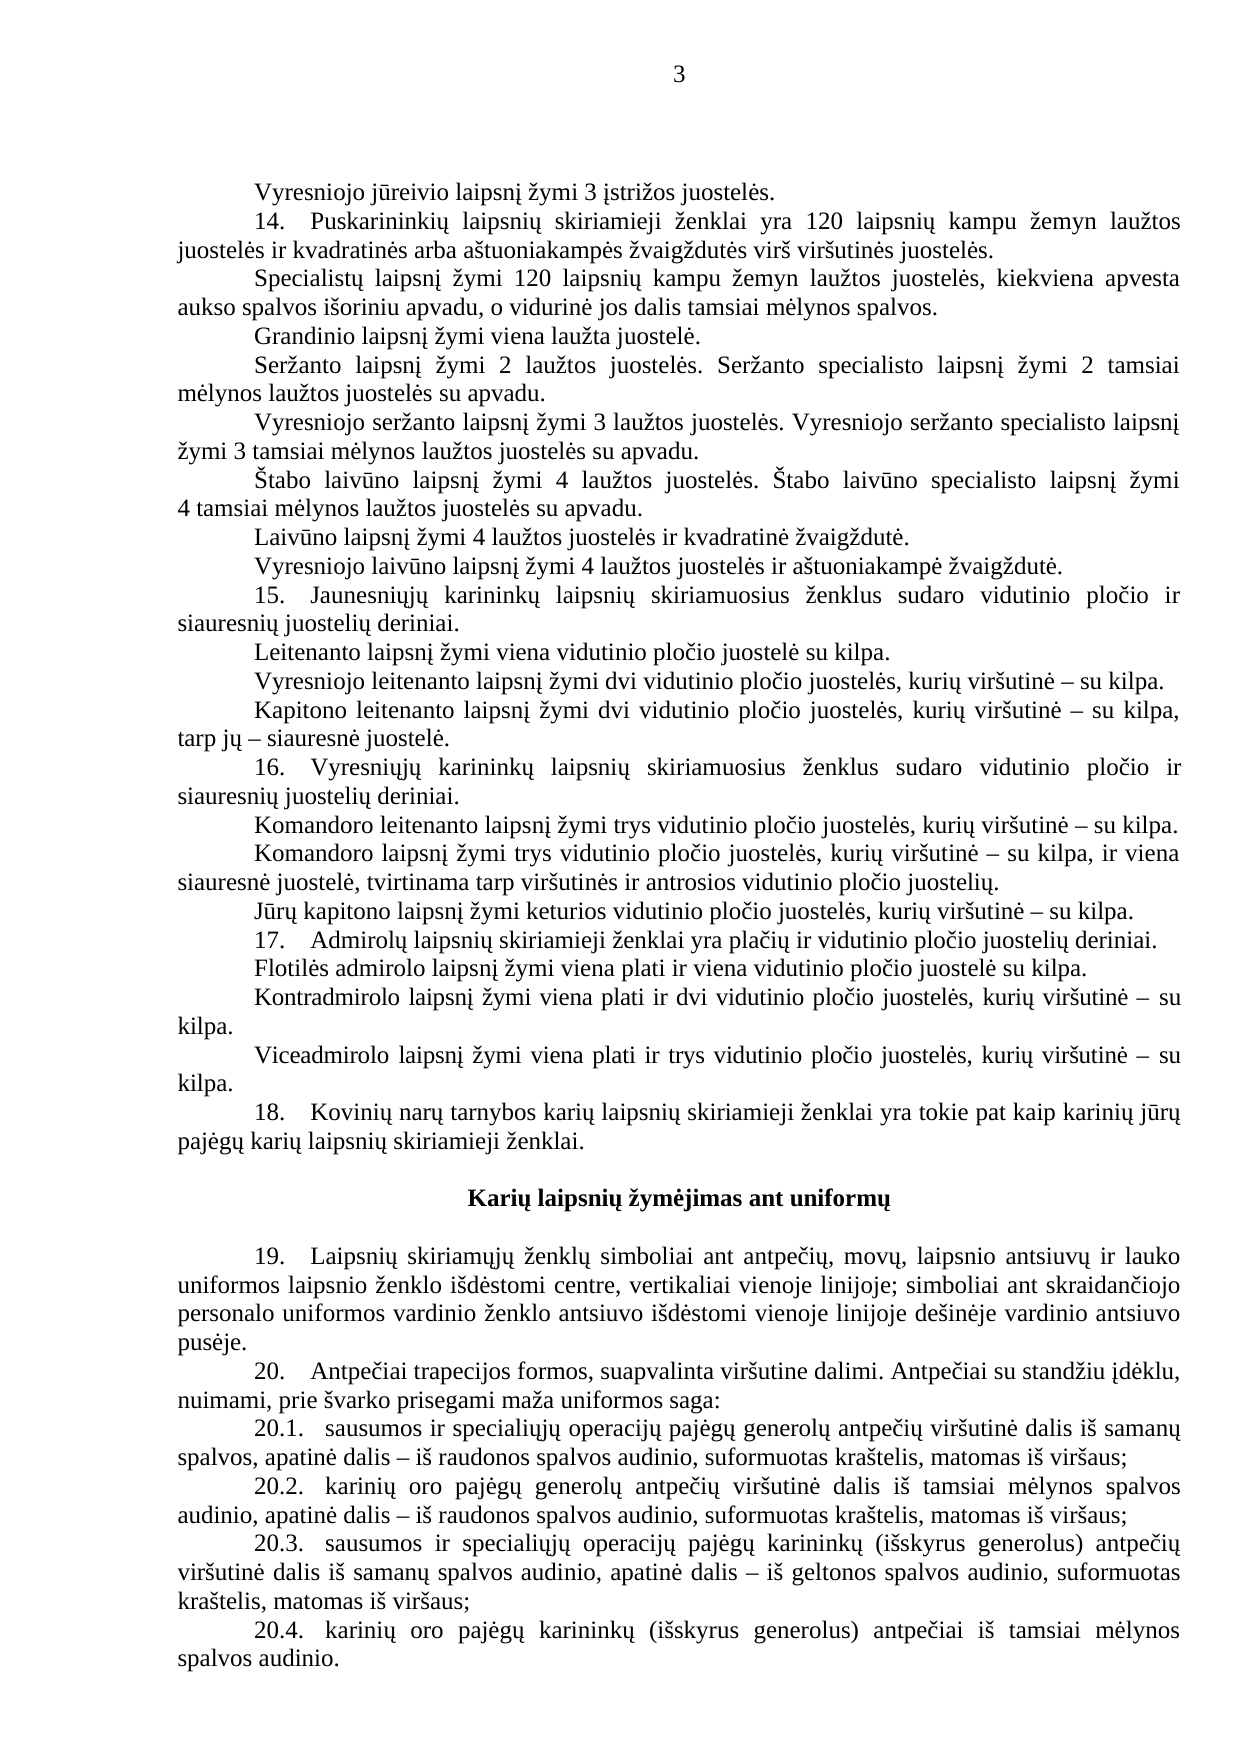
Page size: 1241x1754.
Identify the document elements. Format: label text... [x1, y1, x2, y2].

text Grandinio laipsnį žymi viena laužta juostelė. [177, 321, 1181, 350]
text Kontradmirolo laipsnį žymi viena plati ir dvi vidutinio pločio juostelės, kurių viršutinė – su kilpa. [177, 982, 1181, 1040]
text 18. Kovinių narų tarnybos karių laipsnių skiriamieji ženklai yra tokie pat kaip karinių jūrų pajėgų karių laipsnių skiriamieji ženklai. [177, 1097, 1181, 1155]
text Štabo laivūno laipsnį žymi 4 laužtos juostelės. Štabo laivūno specialisto laipsnį žymi 4 tamsiai mėlynos laužtos juostelės su apvadu. [177, 465, 1181, 522]
text 15. Jaunesniųjų karininkų laipsnių skiriamuosius ženklus sudaro vidutinio pločio ir siauresnių juostelių deriniai. [177, 580, 1181, 637]
text 14. Puskarininkių laipsnių skiriamieji ženklai yra 120 laipsnių kampu žemyn laužtos juostelės ir kvadratinės arba aštuoniakampės žvaigždutės virš viršutinės juostelės. [177, 206, 1181, 263]
text Komandoro leitenanto laipsnį žymi trys vidutinio pločio juostelės, kurių viršutinė – su kilpa. [177, 810, 1181, 838]
text Vyresniojo seržanto laipsnį žymi 3 laužtos juostelės. Vyresniojo seržanto specialisto laipsnį žymi 3 tamsiai mėlynos laužtos juostelės su apvadu. [177, 407, 1181, 465]
text Vyresniojo laivūno laipsnį žymi 4 laužtos juostelės ir aštuoniakampė žvaigždutė. [177, 551, 1181, 580]
text Vyresniojo jūreivio laipsnį žymi 3 įstrižos juostelės. [177, 177, 1181, 206]
text 20. Antpečiai trapecijos formos, suapvalinta viršutine dalimi. Antpečiai su standžiu įdėklu, nuimami, prie švarko prisegami maža uniformos saga: [177, 1356, 1181, 1413]
text 17. Admirolų laipsnių skiriamieji ženklai yra plačių ir vidutinio pločio juostelių deriniai. [177, 925, 1181, 953]
text 16. Vyresniųjų karininkų laipsnių skiriamuosius ženklus sudaro vidutinio pločio ir siauresnių juostelių deriniai. [177, 752, 1181, 810]
text Specialistų laipsnį žymi 120 laipsnių kampu žemyn laužtos juostelės, kiekviena apvesta aukso spalvos išoriniu apvadu, o vidurinė jos dalis tamsiai mėlynos spalvos. [177, 263, 1181, 321]
text Karių laipsnių žymėjimas ant uniformų [177, 1183, 1181, 1212]
text Seržanto laipsnį žymi 2 laužtos juostelės. Seržanto specialisto laipsnį žymi 2 tamsiai mėlynos laužtos juostelės su apvadu. [177, 350, 1181, 407]
text 19. Laipsnių skiriamųjų ženklų simboliai ant antpečių, movų, laipsnio antsiuvų ir lauko uniformos laipsnio ženklo išdėstomi centre, vertikaliai vienoje linijoje; simboliai ant skraidančiojo personalo uniformos vardinio ženklo antsiuvo išdėstomi vienoje linijoje dešinėje vardinio antsiuvo pusėje. [177, 1241, 1181, 1356]
text 20.4. karinių oro pajėgų karininkų (išskyrus generolus) antpečiai iš tamsiai mėlynos spalvos audinio. [177, 1615, 1181, 1672]
text Viceadmirolo laipsnį žymi viena plati ir trys vidutinio pločio juostelės, kurių viršutinė – su kilpa. [177, 1040, 1181, 1097]
text 20.3. sausumos ir specialiųjų operacijų pajėgų karininkų (išskyrus generolus) antpečių viršutinė dalis iš samanų spalvos audinio, apatinė dalis – iš geltonos spalvos audinio, suformuotas kraštelis, matomas iš viršaus; [177, 1528, 1181, 1615]
text Kapitono leitenanto laipsnį žymi dvi vidutinio pločio juostelės, kurių viršutinė – su kilpa, tarp jų – siauresnė juostelė. [177, 695, 1181, 752]
text 20.1. sausumos ir specialiųjų operacijų pajėgų generolų antpečių viršutinė dalis iš samanų spalvos, apatinė dalis – iš raudonos spalvos audinio, suformuotas kraštelis, matomas iš viršaus; [177, 1413, 1181, 1471]
text Jūrų kapitono laipsnį žymi keturios vidutinio pločio juostelės, kurių viršutinė – su kilpa. [177, 896, 1181, 925]
text Komandoro laipsnį žymi trys vidutinio pločio juostelės, kurių viršutinė – su kilpa, ir viena siauresnė juostelė, tvirtinama tarp viršutinės ir antrosios vidutinio pločio juostelių. [177, 838, 1181, 896]
text Leitenanto laipsnį žymi viena vidutinio pločio juostelė su kilpa. [177, 637, 1181, 666]
text Flotilės admirolo laipsnį žymi viena plati ir viena vidutinio pločio juostelė su kilpa. [177, 953, 1181, 982]
text Laivūno laipsnį žymi 4 laužtos juostelės ir kvadratinė žvaigždutė. [177, 522, 1181, 551]
text Vyresniojo leitenanto laipsnį žymi dvi vidutinio pločio juostelės, kurių viršutinė – su kilpa. [177, 666, 1181, 695]
text 20.2. karinių oro pajėgų generolų antpečių viršutinė dalis iš tamsiai mėlynos spalvos audinio, apatinė dalis – iš raudonos spalvos audinio, suformuotas kraštelis, matomas iš viršaus; [177, 1471, 1181, 1528]
